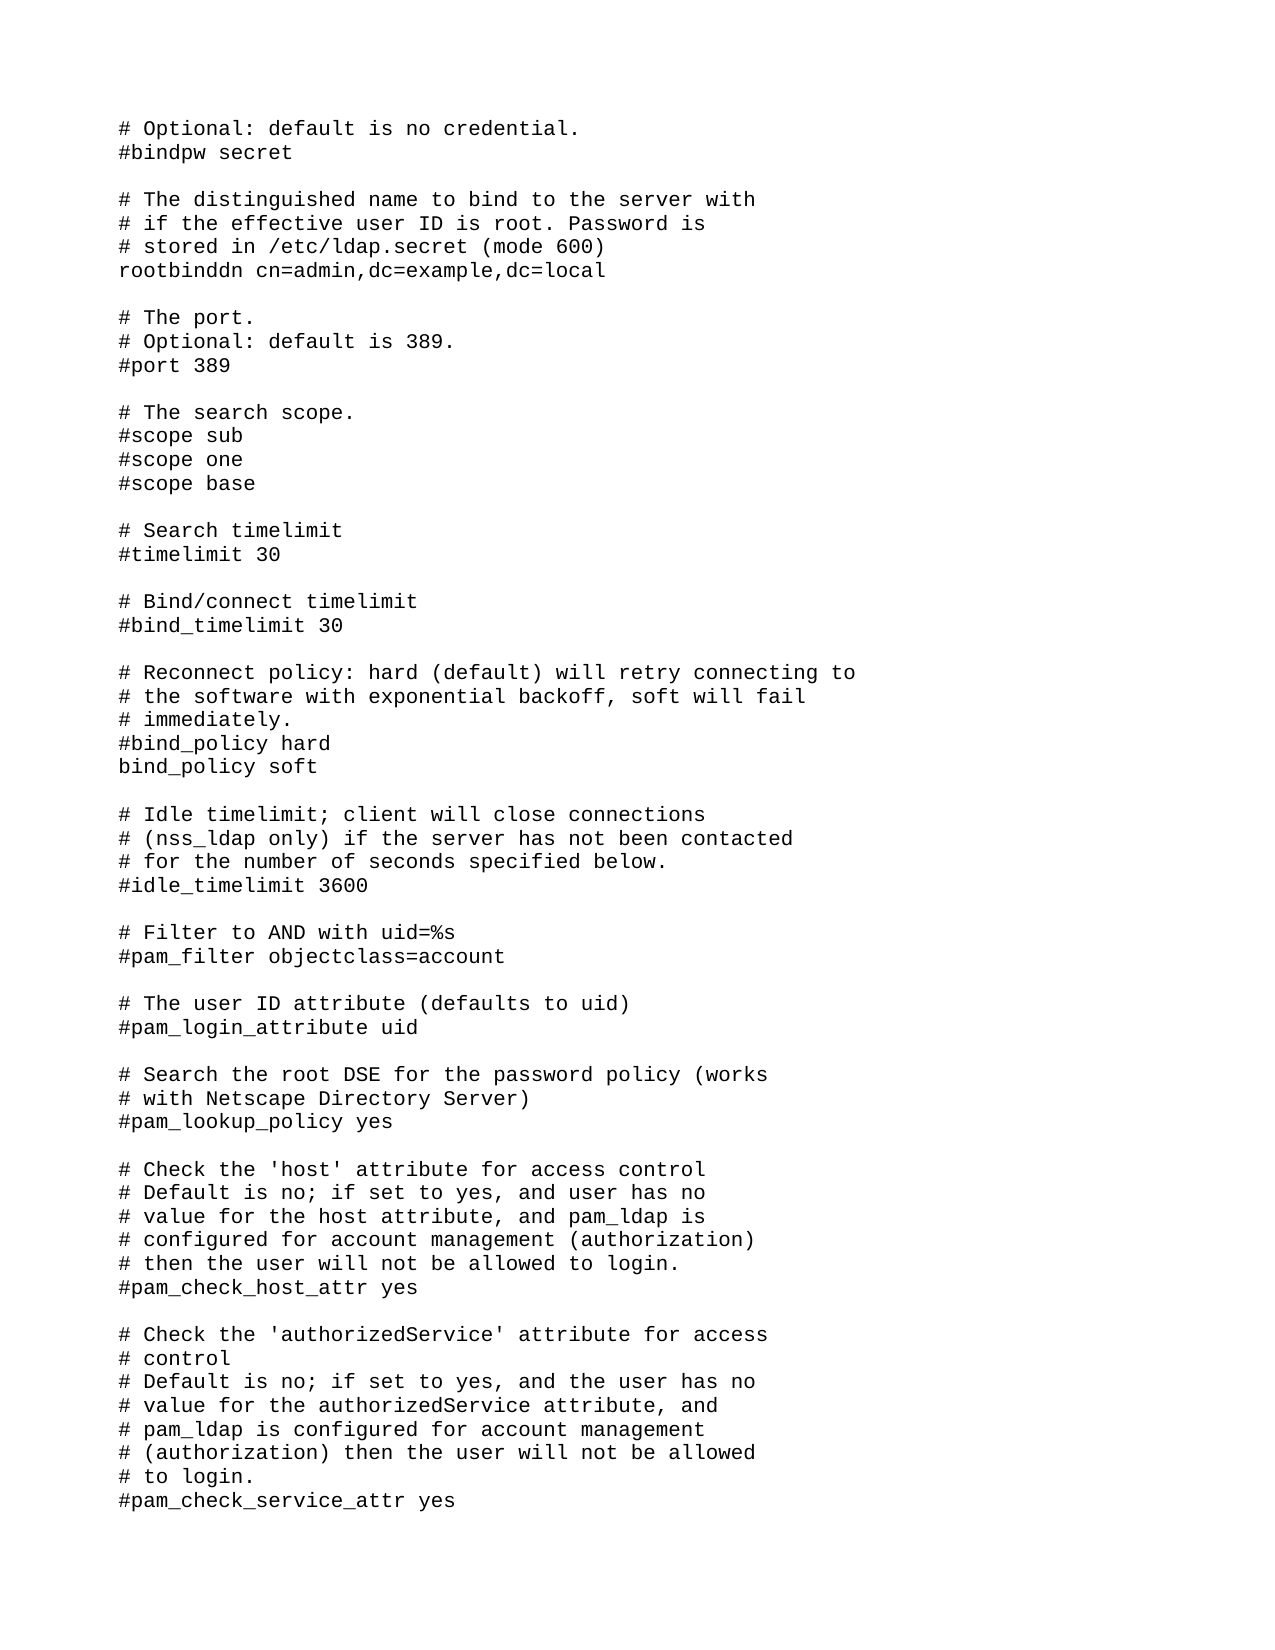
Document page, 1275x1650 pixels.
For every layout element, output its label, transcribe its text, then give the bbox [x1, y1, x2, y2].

text # The distinguished name to bind to the server with [118, 189, 1157, 213]
text #scope one [118, 449, 1157, 473]
text # The user ID attribute (defaults to uid) [118, 993, 1157, 1017]
text #scope base [118, 473, 1157, 496]
text #pam_lookup_policy yes [118, 1111, 1157, 1135]
text #idle_timelimit 3600 [118, 875, 1157, 898]
text #timelimit 30 [118, 544, 1157, 567]
text bind_policy soft [118, 757, 1157, 780]
text # The search scope. [118, 402, 1157, 426]
text #bindpw secret [118, 142, 1157, 165]
text # control [118, 1348, 1157, 1371]
text # Default is no; if set to yes, and user has no [118, 1182, 1157, 1206]
text # the software with exponential backoff, soft will fail [118, 686, 1157, 709]
text # with Netscape Directory Server) [118, 1088, 1157, 1111]
text # Search timelimit [118, 520, 1157, 544]
text # Filter to AND with uid=%s [118, 922, 1157, 946]
text # (authorization) then the user will not be allowed [118, 1442, 1157, 1466]
text # (nss_ldap only) if the server has not been contacted [118, 827, 1157, 851]
text # value for the authorizedService attribute, and [118, 1395, 1157, 1419]
text # Search the root DSE for the password policy (works [118, 1064, 1157, 1088]
text #pam_check_host_attr yes [118, 1277, 1157, 1300]
text # Optional: default is 389. [118, 331, 1157, 354]
text # value for the host attribute, and pam_ldap is [118, 1206, 1157, 1229]
text #port 389 [118, 354, 1157, 378]
text # Bind/connect timelimit [118, 591, 1157, 615]
text # pam_ldap is configured for account management [118, 1419, 1157, 1442]
text # Default is no; if set to yes, and the user has no [118, 1371, 1157, 1395]
text #bind_policy hard [118, 733, 1157, 757]
text # if the effective user ID is root. Password is [118, 213, 1157, 236]
text # Optional: default is no credential. [118, 118, 1157, 142]
text # Check the 'authorizedService' attribute for access [118, 1324, 1157, 1348]
text # immediately. [118, 709, 1157, 733]
text # Idle timelimit; client will close connections [118, 804, 1157, 827]
text # Reconnect policy: hard (default) will retry connecting to [118, 662, 1157, 686]
text # configured for account management (authorization) [118, 1229, 1157, 1253]
text #scope sub [118, 426, 1157, 449]
text rootbinddn cn=admin,dc=example,dc=local [118, 260, 1157, 284]
text # for the number of seconds specified below. [118, 851, 1157, 875]
text # then the user will not be allowed to login. [118, 1253, 1157, 1277]
text # stored in /etc/ldap.secret (mode 600) [118, 236, 1157, 260]
text #pam_check_service_attr yes [118, 1489, 1157, 1513]
text #pam_filter objectclass=account [118, 946, 1157, 969]
text # The port. [118, 307, 1157, 331]
text # Check the 'host' attribute for access control [118, 1158, 1157, 1182]
text #pam_login_attribute uid [118, 1017, 1157, 1040]
text # to login. [118, 1466, 1157, 1489]
text #bind_timelimit 30 [118, 615, 1157, 638]
